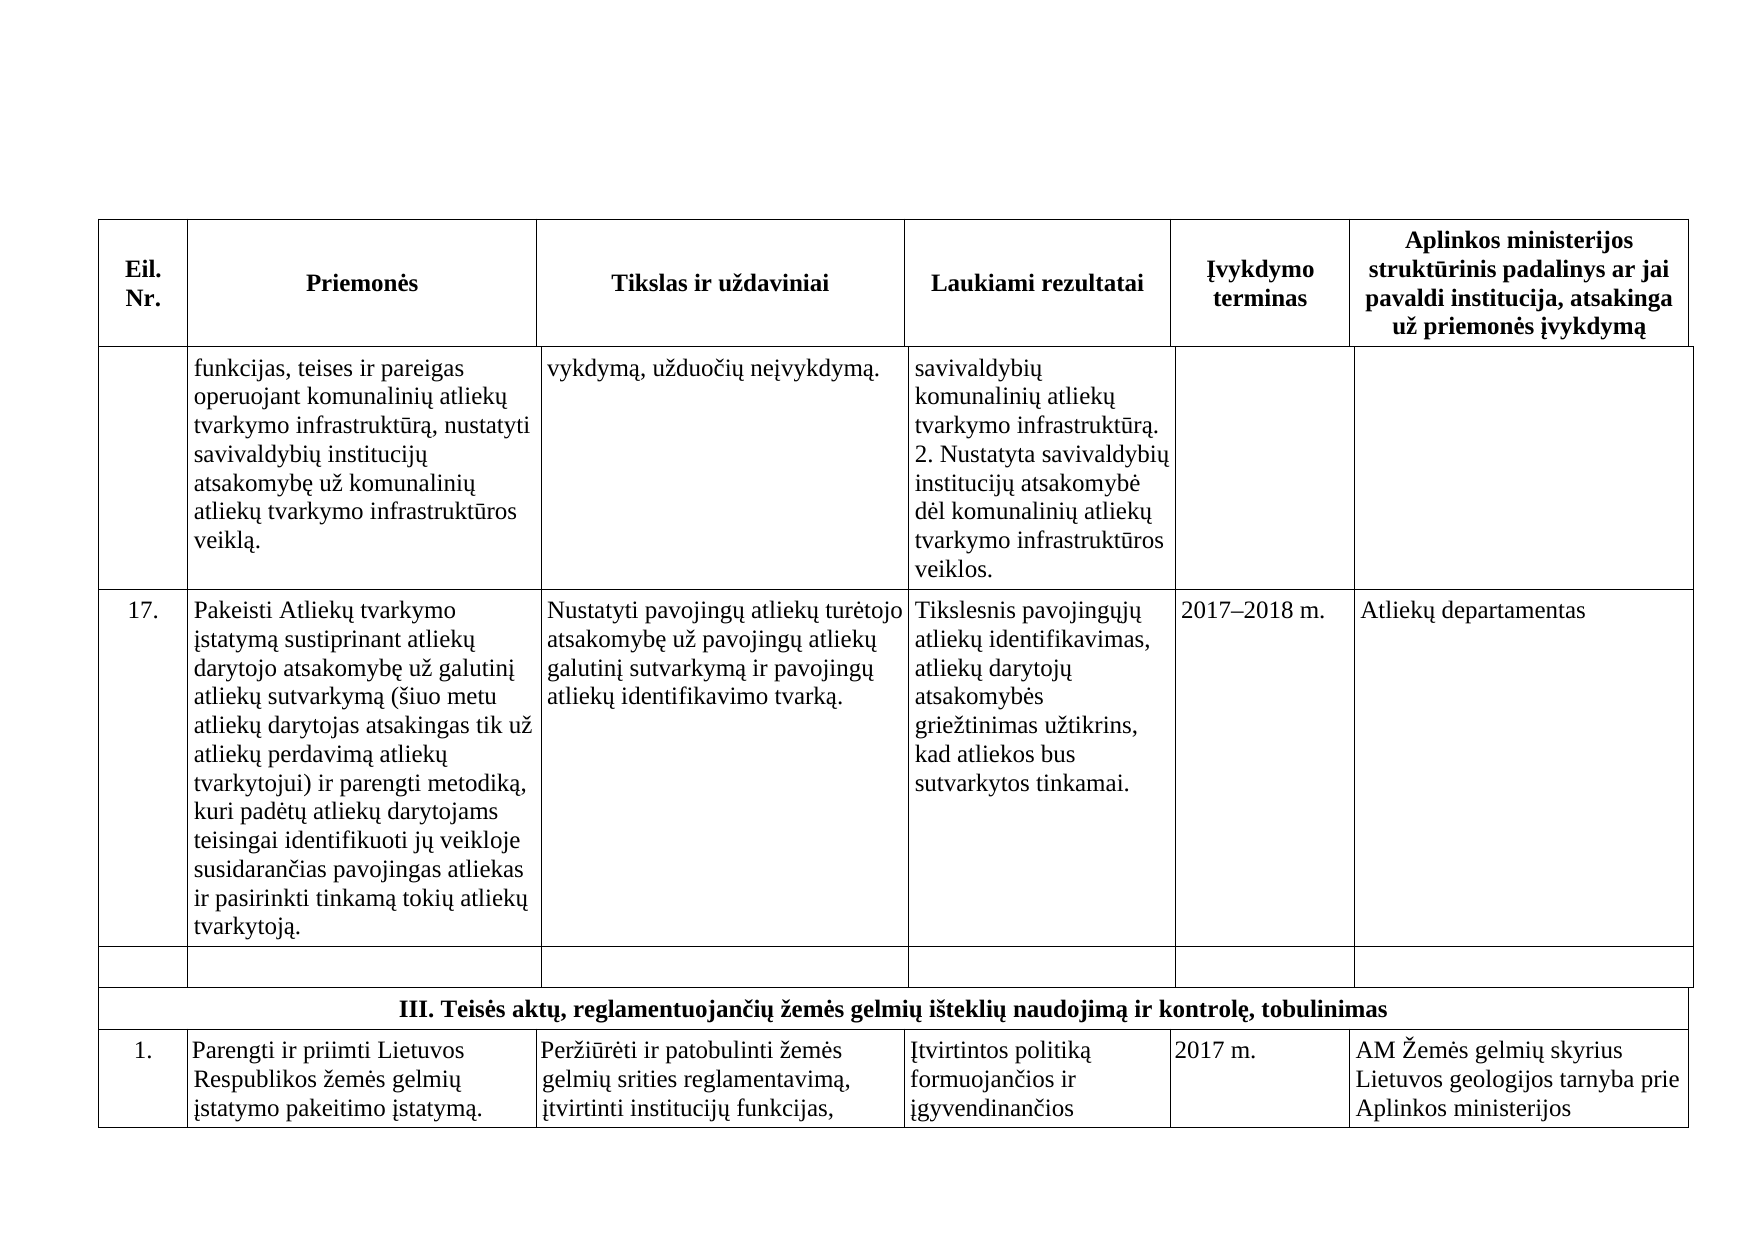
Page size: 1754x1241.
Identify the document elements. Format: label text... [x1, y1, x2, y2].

table_header Priemonės [188, 220, 536, 346]
table_cell Atliekų departamentas [1355, 590, 1693, 946]
table_header [1689, 219, 1694, 346]
table_cell [1689, 1029, 1694, 1127]
table_cell AM Žemės gelmių skyrius Lietuvos geologijos tarnyba prie Aplinkos ministerijos [1350, 1030, 1688, 1127]
table_cell [1355, 947, 1693, 987]
table_cell [188, 947, 541, 987]
table_cell 2017–2018 m. [1176, 590, 1354, 946]
table_cell savivaldybių komunalinių atliekų tvarkymo infrastruktūrą. 2. Nustatyta savivaldybių institucijų atsakomybė dėl komunalinių atliekų tvarkymo infrastruktūros veiklos. [909, 347, 1175, 588]
table_cell [542, 947, 908, 987]
table_cell III. Teisės aktų, reglamentuojančių žemės gelmių išteklių naudojimą ir kontrolę, tobulinimas [99, 988, 1688, 1028]
table_cell funkcijas, teises ir pareigas operuojant komunalinių atliekų tvarkymo infrastruktūrą, nustatyti savivaldybių institucijų atsakomybę už komunalinių atliekų tvarkymo infrastruktūros veiklą. [188, 347, 541, 588]
table_cell Pakeisti Atliekų tvarkymo įstatymą sustiprinant atliekų darytojo atsakomybę už galutinį atliekų sutvarkymą (šiuo metu atliekų darytojas atsakingas tik už atliekų perdavimą atliekų tvarkytojui) ir parengti metodiką, kuri padėtų atliekų darytojams teisingai identifikuoti jų veikloje susidarančias pavojingas atliekas ir pasirinkti tinkamą tokių atliekų tvarkytoją. [188, 590, 541, 946]
table_cell [1355, 347, 1693, 588]
table_cell vykdymą, užduočių neįvykdymą. [542, 347, 908, 588]
table_cell [1176, 947, 1354, 987]
table_header Įvykdymo terminas [1171, 220, 1349, 346]
table_cell [1689, 988, 1694, 1028]
table_cell Nustatyti pavojingų atliekų turėtojo atsakomybę už pavojingų atliekų galutinį sutvarkymą ir pavojingų atliekų identifikavimo tvarką. [542, 590, 908, 946]
table_cell Peržiūrėti ir patobulinti žemės gelmių srities reglamentavimą, įtvirtinti institucijų funkcijas, [537, 1030, 904, 1127]
table_cell Įtvirtintos politiką formuojančios ir įgyvendinančios [905, 1030, 1170, 1127]
table_cell 1. [99, 1030, 187, 1127]
table_cell [909, 947, 1175, 987]
table_header Laukiami rezultatai [905, 220, 1170, 346]
table_cell 17. [99, 590, 187, 946]
table_header Aplinkos ministerijos struktūrinis padalinys ar jai pavaldi institucija, atsakinga už priemonės įvykdymą [1350, 220, 1688, 346]
table_cell Parengti ir priimti Lietuvos Respublikos žemės gelmių įstatymo pakeitimo įstatymą. [188, 1030, 536, 1127]
table_cell [1176, 347, 1354, 588]
table_cell Tikslesnis pavojingųjų atliekų identifikavimas, atliekų darytojų atsakomybės griežtinimas užtikrins, kad atliekos bus sutvarkytos tinkamai. [909, 590, 1175, 946]
table_header Tikslas ir uždaviniai [537, 220, 904, 346]
table_cell [99, 347, 187, 588]
table_header Eil. Nr. [99, 220, 187, 346]
table_cell [99, 947, 187, 987]
table_cell 2017 m. [1171, 1030, 1349, 1127]
